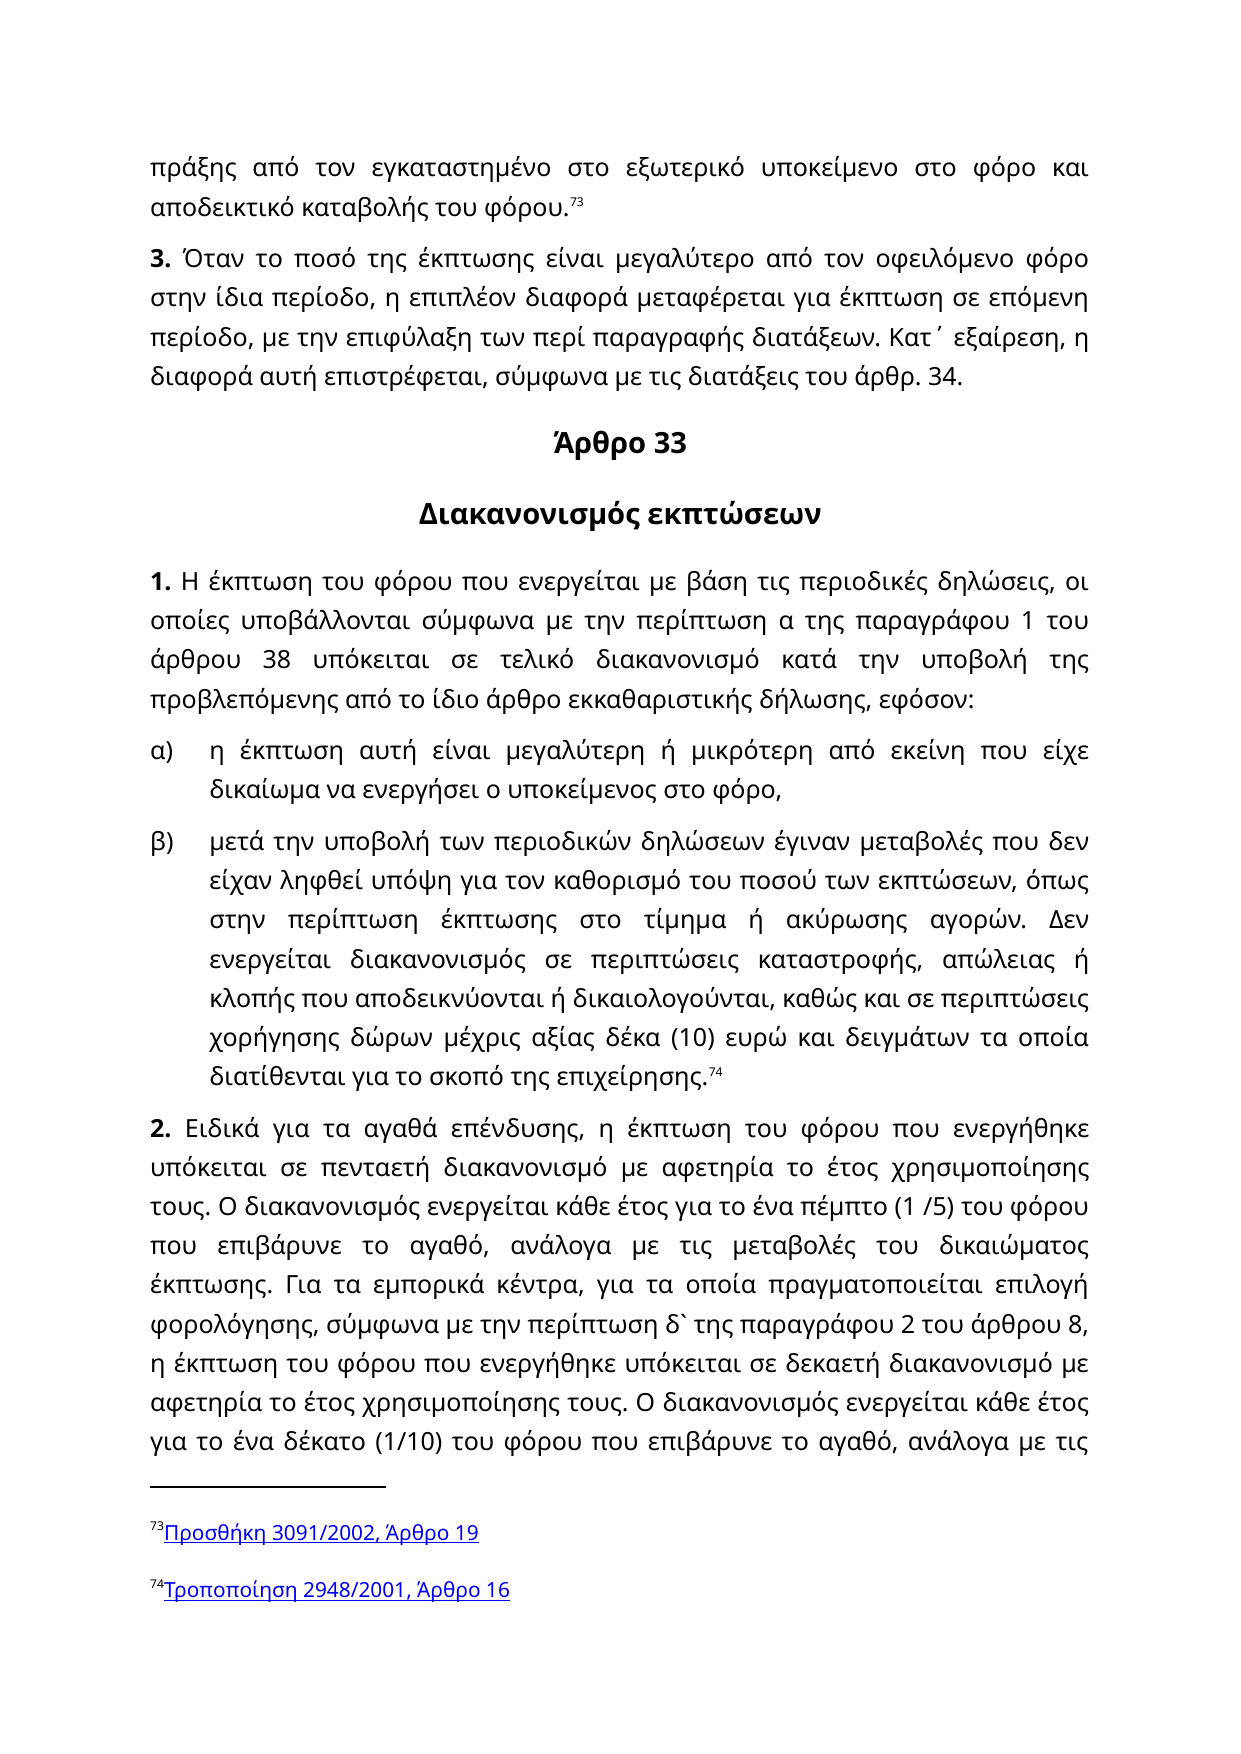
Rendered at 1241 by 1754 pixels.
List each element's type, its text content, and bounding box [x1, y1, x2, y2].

list α) η έκπτωση αυτή είναι μεγαλύτερη ή μικρότερη από εκείνη που είχε δικαίωμα να ενεργήσει ο υποκείμενος στο φόρο, [150, 733, 1090, 806]
subtitle Διακανονισμός εκπτώσεων [150, 493, 1090, 533]
list β) μετά την υποβολή των περιοδικών δηλώσεων έγιναν μεταβολές που δεν είχαν ληφθεί υπόψη για τον καθορισμό του ποσού των εκπτώσεων, όπως στην περίπτωση έκπτωσης στο τίμημα ή ακύρωσης αγορών. Δεν ενεργείται διακανονισμός σε περιπτώσεις καταστροφής, απώλειας ή κλοπής που αποδεικνύονται ή δικαιολογούνται, καθώς και σε περιπτώσεις χορήγησης δώρων μέχρις αξίας δέκα (10) ευρώ και δειγμάτων τα οποία διατίθενται για το σκοπό της επιχείρησης. [150, 824, 1090, 1093]
subtitle Άρθρο 33 [150, 422, 1090, 462]
text Τροποποίηση 2948/2001, Άρθρο 16 [150, 1576, 1090, 1604]
text 3. Όταν το ποσό της έκπτωσης είναι μεγαλύτερο από τον οφειλόμενο φόρο στην ίδια περίοδο, η επιπλέον διαφορά μεταφέρεται για έκπτωση σε επόμενη περίοδο, με την επιφύλαξη των περί παραγραφής διατάξεων. Κατ΄ εξαίρεση, η διαφορά αυτή επιστρέφεται, σύμφωνα με τις διατάξεις του άρθρ. 34. [150, 241, 1090, 392]
text 2. Ειδικά για τα αγαθά επένδυσης, η έκπτωση του φόρου που ενεργήθηκε υπόκειται σε πενταετή διακανονισμό με αφετηρία το έτος χρησιμοποίησης τους. Ο διακανονισμός ενεργείται κάθε έτος για το ένα πέμπτο (1 /5) του φόρου που επιβάρυνε το αγαθό, ανάλογα με τις μεταβολές του δικαιώματος έκπτωσης. Για τα εμπορικά κέντρα, για τα οποία πραγματοποιείται επιλογή φορολόγησης, σύμφωνα με την περίπτωση δ` της παραγράφου 2 του άρθρου 8, η έκπτωση του φόρου που ενεργήθηκε υπόκειται σε δεκαετή διακανονισμό με αφετηρία το έτος χρησιμοποίησης τους. Ο διακανονισμός ενεργείται κάθε έτος για το ένα δέκατο (1/10) του φόρου που επιβάρυνε το αγαθό, ανάλογα με τις [150, 1110, 1090, 1458]
text Προσθήκη 3091/2002, Άρθρο 19 [150, 1518, 1090, 1546]
text 1. Η έκπτωση του φόρου που ενεργείται με βάση τις περιοδικές δηλώσεις, οι οποίες υποβάλλονται σύμφωνα με την περίπτωση α της παραγράφου 1 του άρθρου 38 υπόκειται σε τελικό διακανονισμό κατά την υποβολή της προβλεπόμενης από το ίδιο άρθρο εκκαθαριστικής δήλωσης, εφόσον: [150, 564, 1090, 715]
text πράξης από τον εγκαταστημένο στο εξωτερικό υποκείμενο στο φόρο και αποδεικτικό καταβολής του φόρου. [150, 150, 1090, 223]
